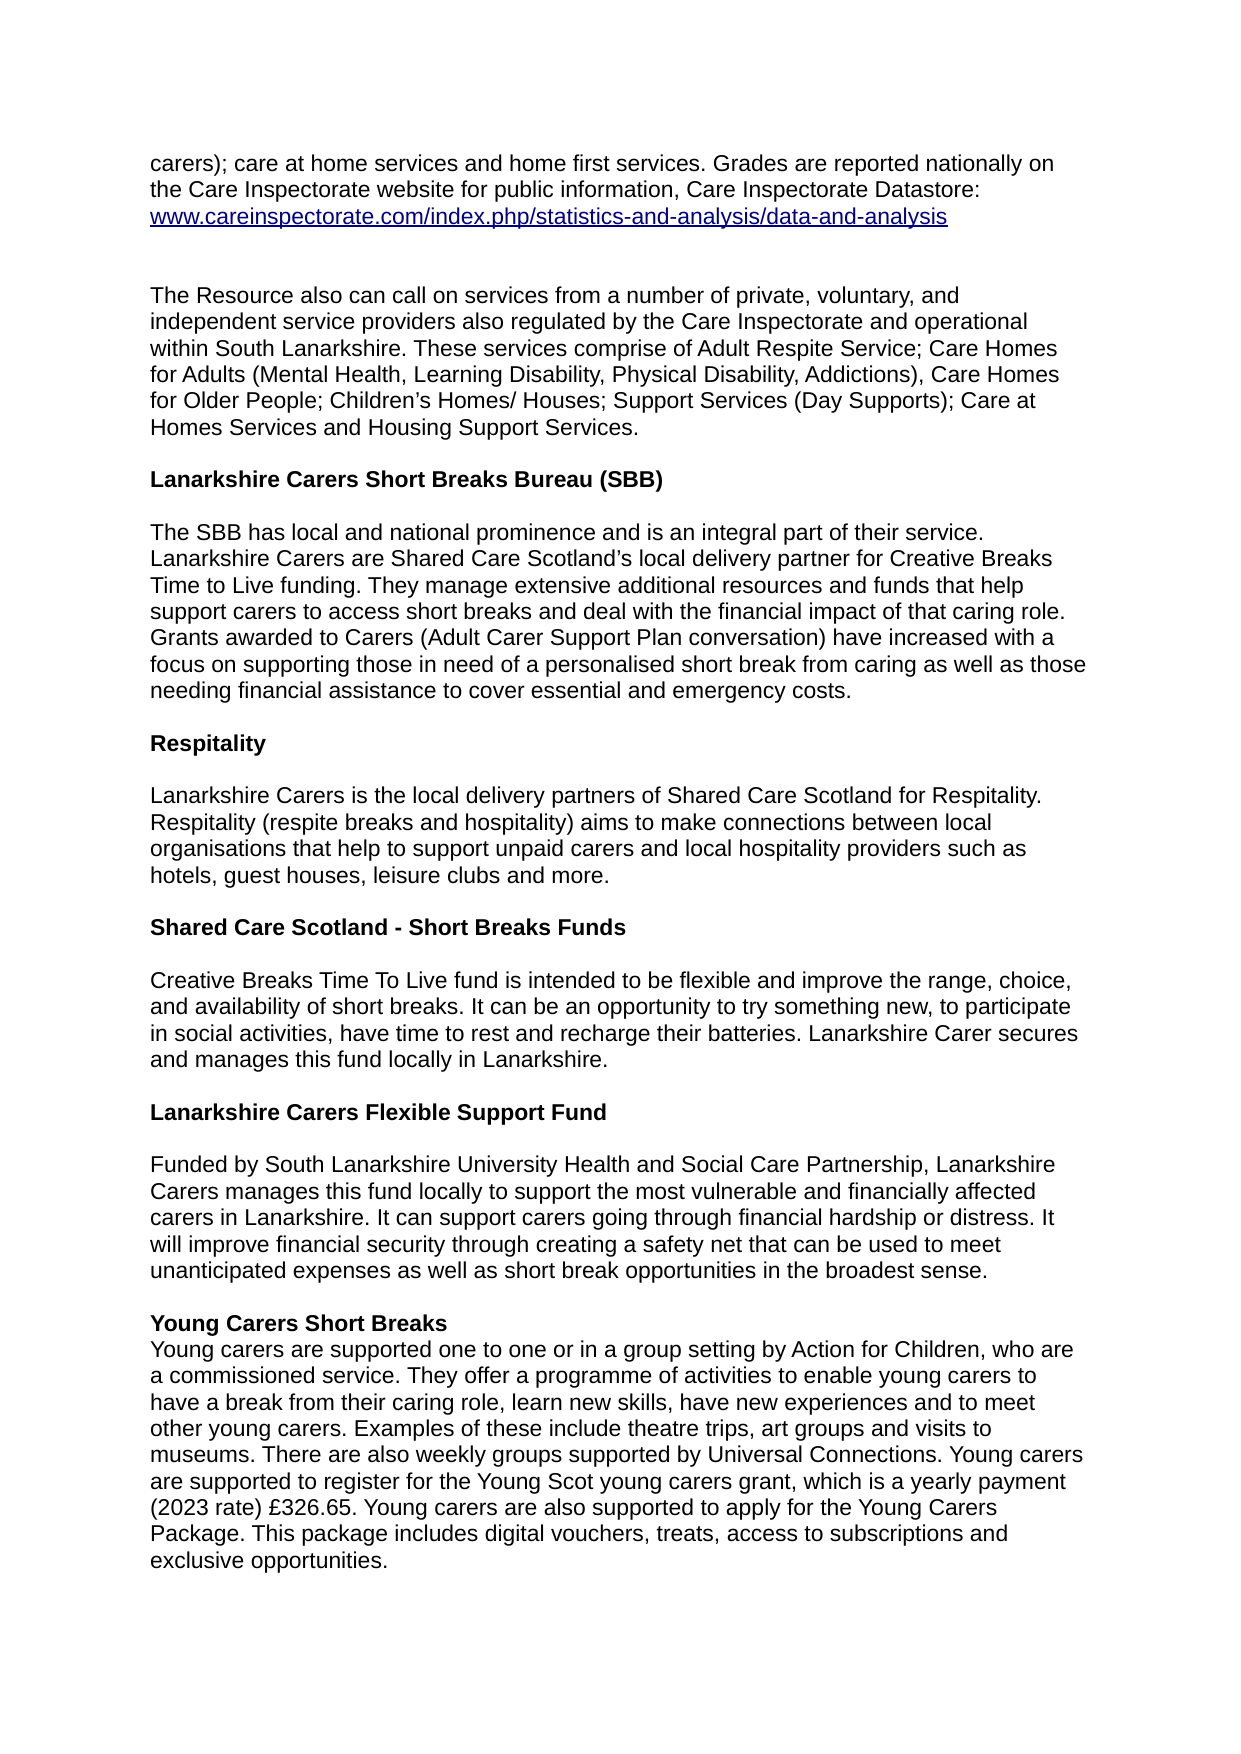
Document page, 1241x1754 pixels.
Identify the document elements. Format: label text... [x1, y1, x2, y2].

text Young carers are supported one to one or in a group setting by Action for Children, who are a commissioned service. They offer a programme of activities to enable young carers to have a break from their caring role, learn new skills, have new experiences and to meet other young carers. Examples of these include theatre trips, art groups and visits to museums. There are also weekly groups supported by Universal Connections. Young carers are supported to register for the Young Scot young carers grant, which is a yearly payment (2023 rate) £326.65. Young carers are also supported to apply for the Young Carers Package. This package includes digital vouchers, treats, access to subscriptions and exclusive opportunities. [150, 1336, 1090, 1573]
text Funded by South Lanarkshire University Health and Social Care Partnership, Lanarkshire Carers manages this fund locally to support the most vulnerable and financially affected carers in Lanarkshire. It can support carers going through financial hardship or distress. It will improve financial security through creating a safety net that can be used to meet unanticipated expenses as well as short break opportunities in the broadest sense. [150, 1151, 1090, 1283]
text The SBB has local and national prominence and is an integral part of their service. Lanarkshire Carers are Shared Care Scotland’s local delivery partner for Creative Breaks Time to Live funding. They manage extensive additional resources and funds that help support carers to access short breaks and deal with the financial impact of that caring role. Grants awarded to Carers (Adult Carer Support Plan conversation) have increased with a focus on supporting those in need of a personalised short break from caring as well as those needing financial assistance to cover essential and emergency costs. [150, 519, 1090, 703]
text carers); care at home services and home first services. Grades are reported nationally on the Care Inspectorate website for public information, Care Inspectorate Datastore: [150, 150, 1090, 203]
text Young Carers Short Breaks [150, 1309, 1090, 1336]
text The Resource also can call on services from a number of private, voluntary, and independent service providers also regulated by the Care Inspectorate and operational within South Lanarkshire. These services comprise of Adult Respite Service; Care Homes for Adults (Mental Health, Learning Disability, Physical Disability, Addictions), Care Homes for Older People; Children’s Homes/ Houses; Support Services (Day Supports); Care at Homes Services and Housing Support Services. [150, 282, 1090, 440]
text Creative Breaks Time To Live fund is intended to be flexible and improve the range, choice, and availability of short breaks. It can be an opportunity to try something new, to participate in social activities, have time to rest and recharge their batteries. Lanarkshire Carer secures and manages this fund locally in Lanarkshire. [150, 967, 1090, 1072]
text Lanarkshire Carers is the local delivery partners of Shared Care Scotland for Respitality. Respitality (respite breaks and hospitality) aims to make connections between local organisations that help to support unpaid carers and local hospitality providers such as hotels, guest houses, leisure clubs and more. [150, 782, 1090, 888]
text www.careinspectorate.com/index.php/statistics-and-analysis/data-and-analysis [150, 203, 1090, 229]
text Lanarkshire Carers Short Breaks Bureau (SBB) [150, 466, 1090, 493]
text Shared Care Scotland - Short Breaks Funds [150, 914, 1090, 941]
text Respitality [150, 730, 1090, 756]
text Lanarkshire Carers Flexible Support Fund [150, 1099, 1090, 1125]
